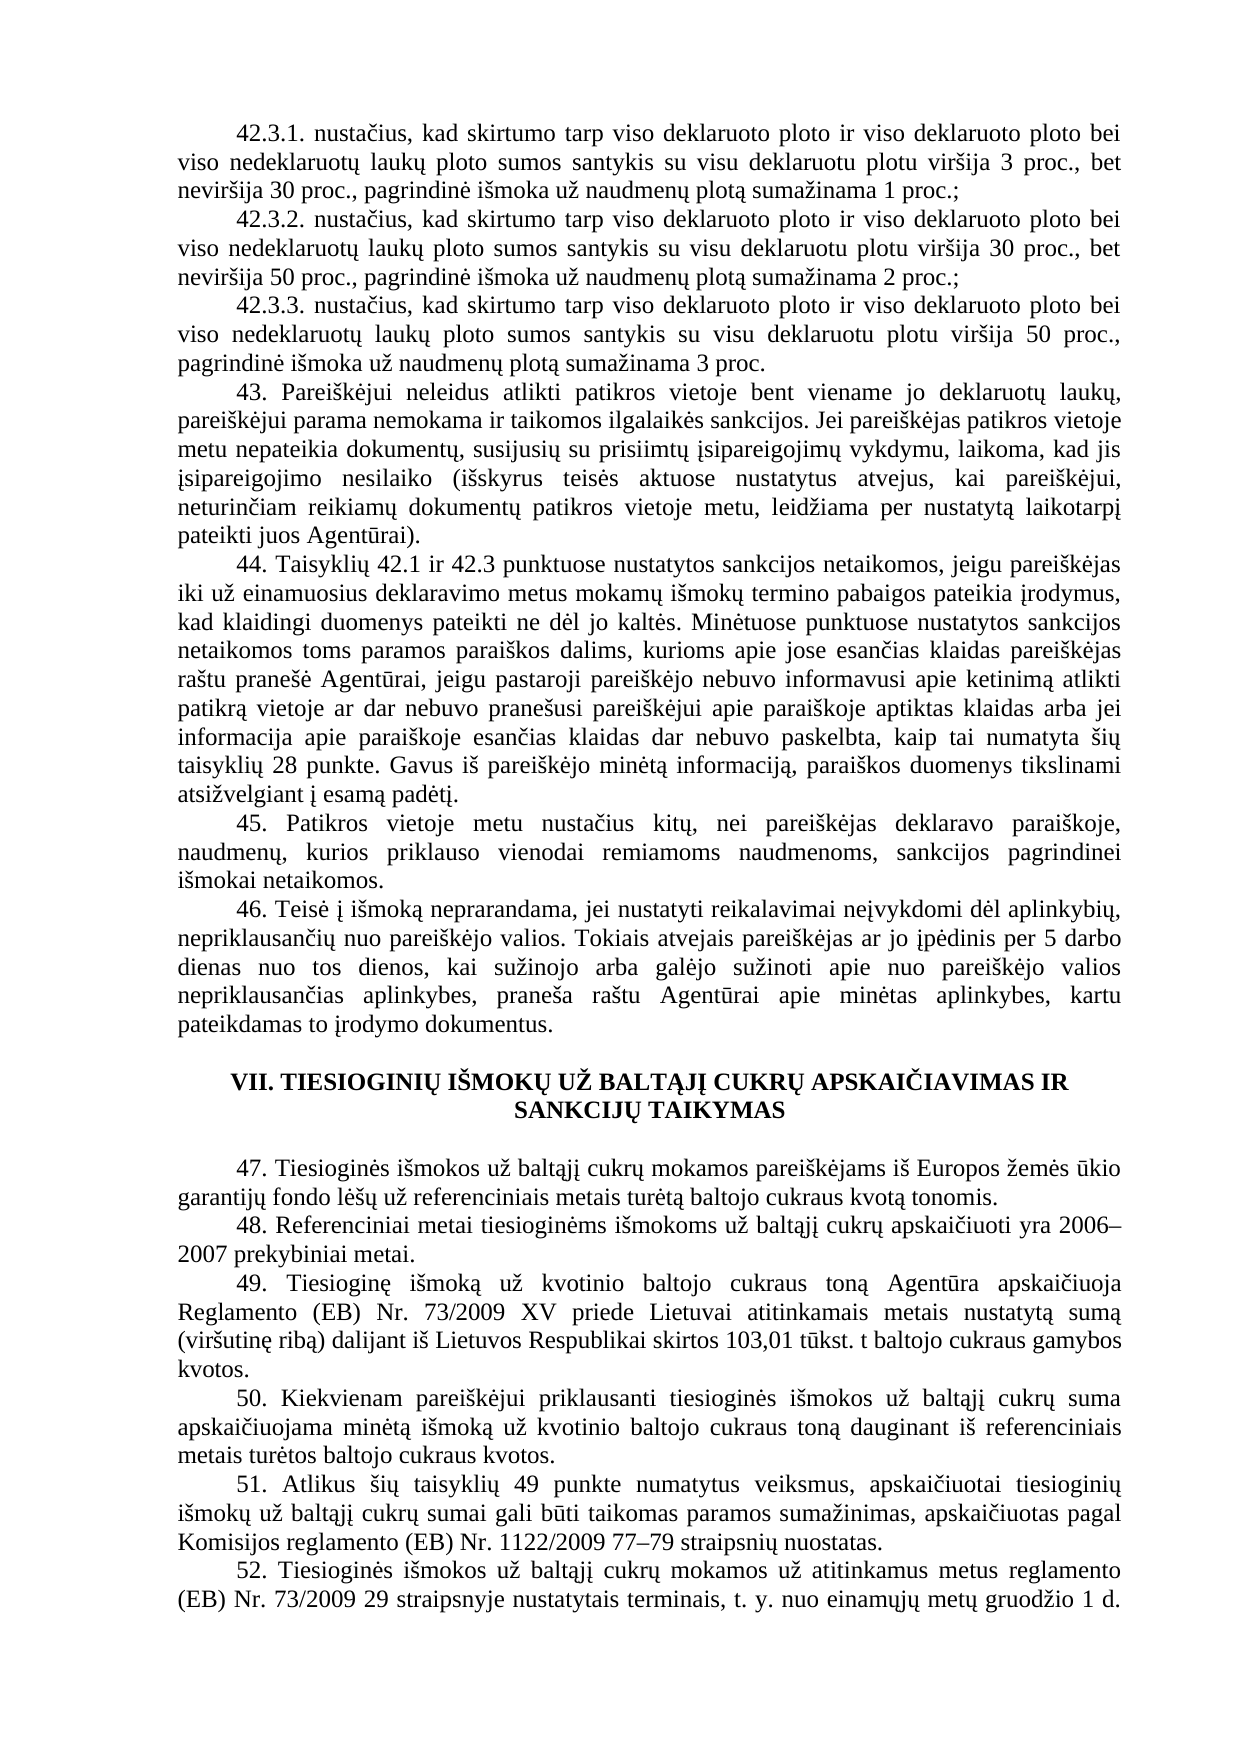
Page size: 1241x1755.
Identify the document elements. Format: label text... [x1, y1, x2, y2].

text 42.3.2. nustačius, kad skirtumo tarp viso deklaruoto ploto ir viso deklaruoto ploto bei viso nedeklaruotų laukų ploto sumos santykis su visu deklaruotu plotu viršija 30 proc., bet neviršija 50 proc., pagrindinė išmoka už naudmenų plotą sumažinama 2 proc.; [177, 204, 1122, 291]
text 42.3.3. nustačius, kad skirtumo tarp viso deklaruoto ploto ir viso deklaruoto ploto bei viso nedeklaruotų laukų ploto sumos santykis su visu deklaruotu plotu viršija 50 proc., pagrindinė išmoka už naudmenų plotą sumažinama 3 proc. [177, 291, 1122, 377]
text 52. Tiesioginės išmokos už baltąjį cukrų mokamos už atitinkamus metus reglamento (EB) Nr. 73/2009 29 straipsnyje nustatytais terminais, t. y. nuo einamųjų metų gruodžio 1 d. [177, 1556, 1122, 1613]
text 50. Kiekvienam pareiškėjui priklausanti tiesioginės išmokos už baltąjį cukrų suma apskaičiuojama minėtą išmoką už kvotinio baltojo cukraus toną dauginant iš referenciniais metais turėtos baltojo cukraus kvotos. [177, 1383, 1122, 1469]
text VII. TIESIOGINIŲ IŠMOKŲ UŽ BALTĄJĮ CUKRŲ APSKAIČIAVIMAS IR SANKCIJŲ TAIKYMAS [177, 1067, 1122, 1124]
text 49. Tiesioginę išmoką už kvotinio baltojo cukraus toną Agentūra apskaičiuoja Reglamento (EB) Nr. 73/2009 XV priede Lietuvai atitinkamais metais nustatytą sumą (viršutinę ribą) dalijant iš Lietuvos Respublikai skirtos 103,01 tūkst. t baltojo cukraus gamybos kvotos. [177, 1268, 1122, 1383]
text 51. Atlikus šių taisyklių 49 punkte numatytus veiksmus, apskaičiuotai tiesioginių išmokų už baltąjį cukrų sumai gali būti taikomas paramos sumažinimas, apskaičiuotas pagal Komisijos reglamento (EB) Nr. 1122/2009 77–79 straipsnių nuostatas. [177, 1469, 1122, 1556]
text 42.3.1. nustačius, kad skirtumo tarp viso deklaruoto ploto ir viso deklaruoto ploto bei viso nedeklaruotų laukų ploto sumos santykis su visu deklaruotu plotu viršija 3 proc., bet neviršija 30 proc., pagrindinė išmoka už naudmenų plotą sumažinama 1 proc.; [177, 118, 1122, 204]
text 43. Pareiškėjui neleidus atlikti patikros vietoje bent viename jo deklaruotų laukų, pareiškėjui parama nemokama ir taikomos ilgalaikės sankcijos. Jei pareiškėjas patikros vietoje metu nepateikia dokumentų, susijusių su prisiimtų įsipareigojimų vykdymu, laikoma, kad jis įsipareigojimo nesilaiko (išskyrus teisės aktuose nustatytus atvejus, kai pareiškėjui, neturinčiam reikiamų dokumentų patikros vietoje metu, leidžiama per nustatytą laikotarpį pateikti juos Agentūrai). [177, 377, 1122, 549]
text 46. Teisė į išmoką neprarandama, jei nustatyti reikalavimai neįvykdomi dėl aplinkybių, nepriklausančių nuo pareiškėjo valios. Tokiais atvejais pareiškėjas ar jo įpėdinis per 5 darbo dienas nuo tos dienos, kai sužinojo arba galėjo sužinoti apie nuo pareiškėjo valios nepriklausančias aplinkybes, praneša raštu Agentūrai apie minėtas aplinkybes, kartu pateikdamas to įrodymo dokumentus. [177, 894, 1122, 1038]
text 47. Tiesioginės išmokos už baltąjį cukrų mokamos pareiškėjams iš Europos žemės ūkio garantijų fondo lėšų už referenciniais metais turėtą baltojo cukraus kvotą tonomis. [177, 1153, 1122, 1211]
text 44. Taisyklių 42.1 ir 42.3 punktuose nustatytos sankcijos netaikomos, jeigu pareiškėjas iki už einamuosius deklaravimo metus mokamų išmokų termino pabaigos pateikia įrodymus, kad klaidingi duomenys pateikti ne dėl jo kaltės. Minėtuose punktuose nustatytos sankcijos netaikomos toms paramos paraiškos dalims, kurioms apie jose esančias klaidas pareiškėjas raštu pranešė Agentūrai, jeigu pastaroji pareiškėjo nebuvo informavusi apie ketinimą atlikti patikrą vietoje ar dar nebuvo pranešusi pareiškėjui apie paraiškoje aptiktas klaidas arba jei informacija apie paraiškoje esančias klaidas dar nebuvo paskelbta, kaip tai numatyta šių taisyklių 28 punkte. Gavus iš pareiškėjo minėtą informaciją, paraiškos duomenys tikslinami atsižvelgiant į esamą padėtį. [177, 549, 1122, 808]
text 45. Patikros vietoje metu nustačius kitų, nei pareiškėjas deklaravo paraiškoje, naudmenų, kurios priklauso vienodai remiamoms naudmenoms, sankcijos pagrindinei išmokai netaikomos. [177, 808, 1122, 894]
text 48. Referenciniai metai tiesioginėms išmokoms už baltąjį cukrų apskaičiuoti yra 2006–2007 prekybiniai metai. [177, 1211, 1122, 1268]
